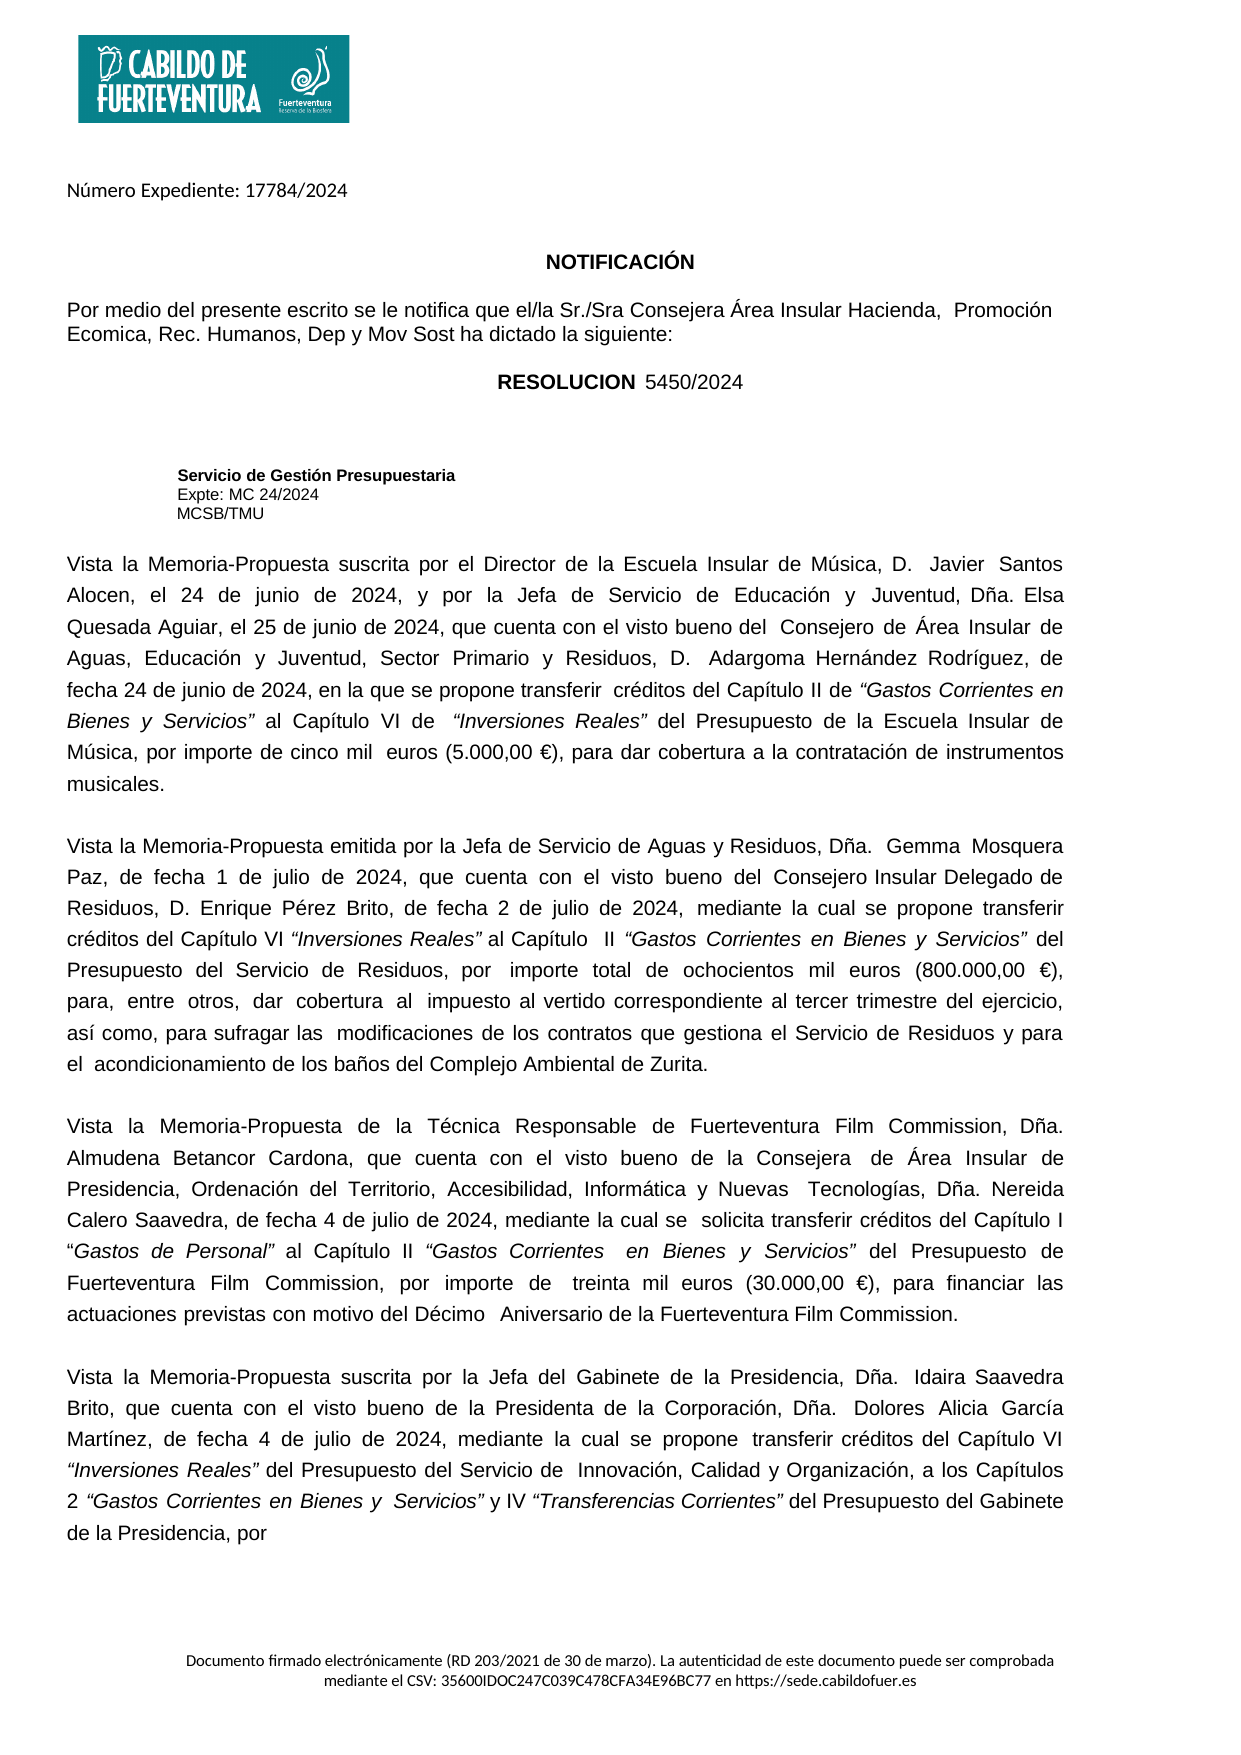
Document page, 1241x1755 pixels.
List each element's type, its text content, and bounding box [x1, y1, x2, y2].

text Vista la Memoria-Propuesta suscrita por la Jefa del Gabinete de la Presidencia, Dña. Idaira Saavedra Brito, que cuenta con el visto bueno de la Presidenta de la Corporación, Dña. Dolores Alicia García Martínez, de fecha 4 de julio de 2024, mediante la cual se propone transferir créditos del Capítulo VI “Inversiones Reales” del Presupuesto del Servicio de Innovación, Calidad y Organización, a los Capítulos 2 “Gastos Corrientes en Bienes y Servicios” y IV “Transferencias Corrientes” del Presupuesto del Gabinete de la Presidencia, por [67, 1365, 1064, 1544]
text Servicio de Gestión Presupuestaria [177, 466, 1076, 485]
text RESOLUCION 5450/2024 [471, 369, 769, 393]
text Vista la Memoria-Propuesta suscrita por el Director de la Escuela Insular de Música, D. Javier Santos Alocen, el 24 de junio de 2024, y por la Jefa de Servicio de Educación y Juventud, Dña. Elsa Quesada Aguiar, el 25 de junio de 2024, que cuenta con el visto bueno del Consejero de Área Insular de Aguas, Educación y Juventud, Sector Primario y Residuos, D. Adargoma Hernández Rodríguez, de fecha 24 de junio de 2024, en la que se propone transferir créditos del Capítulo II de “Gastos Corrientes en Bienes y Servicios” al Capítulo VI de “Inversiones Reales” del Presupuesto de la Escuela Insular de Música, por importe de cinco mil euros (5.000,00 €), para dar cobertura a la contratación de instrumentos musicales. [67, 552, 1064, 795]
text Expte: MC 24/2024 MCSB/TMU [177, 485, 404, 523]
text Vista la Memoria-Propuesta emitida por la Jefa de Servicio de Aguas y Residuos, Dña. Gemma Mosquera Paz, de fecha 1 de julio de 2024, que cuenta con el visto bueno del Consejero Insular Delegado de Residuos, D. Enrique Pérez Brito, de fecha 2 de julio de 2024, mediante la cual se propone transferir créditos del Capítulo VI “Inversiones Reales” al Capítulo II “Gastos Corrientes en Bienes y Servicios” del Presupuesto del Servicio de Residuos, por importe total de ochocientos mil euros (800.000,00 €), para, entre otros, dar cobertura al impuesto al vertido correspondiente al tercer trimestre del ejercicio, así como, para sufragar las modificaciones de los contratos que gestiona el Servicio de Residuos y para el acondicionamiento de los baños del Complejo Ambiental de Zurita. [67, 834, 1064, 1076]
text Vista la Memoria-Propuesta de la Técnica Responsable de Fuerteventura Film Commission, Dña. Almudena Betancor Cardona, que cuenta con el visto bueno de la Consejera de Área Insular de Presidencia, Ordenación del Territorio, Accesibilidad, Informática y Nuevas Tecnologías, Dña. Nereida Calero Saavedra, de fecha 4 de julio de 2024, mediante la cual se solicita transferir créditos del Capítulo I “Gastos de Personal” al Capítulo II “Gastos Corrientes en Bienes y Servicios” del Presupuesto de Fuerteventura Film Commission, por importe de treinta mil euros (30.000,00 €), para financiar las actuaciones previstas con motivo del Décimo Aniversario de la Fuerteventura Film Commission. [67, 1114, 1064, 1326]
text Número Expediente: 17784/2024 [67, 177, 1076, 202]
subtitle NOTIFICACIÓN [471, 250, 769, 274]
text Por medio del presente escrito se le notifica que el/la Sr./Sra Consejera Área Insular Hacienda, Promoción Ecomica, Rec. Humanos, Dep y Mov Sost ha dictado la siguiente: [67, 298, 1076, 346]
